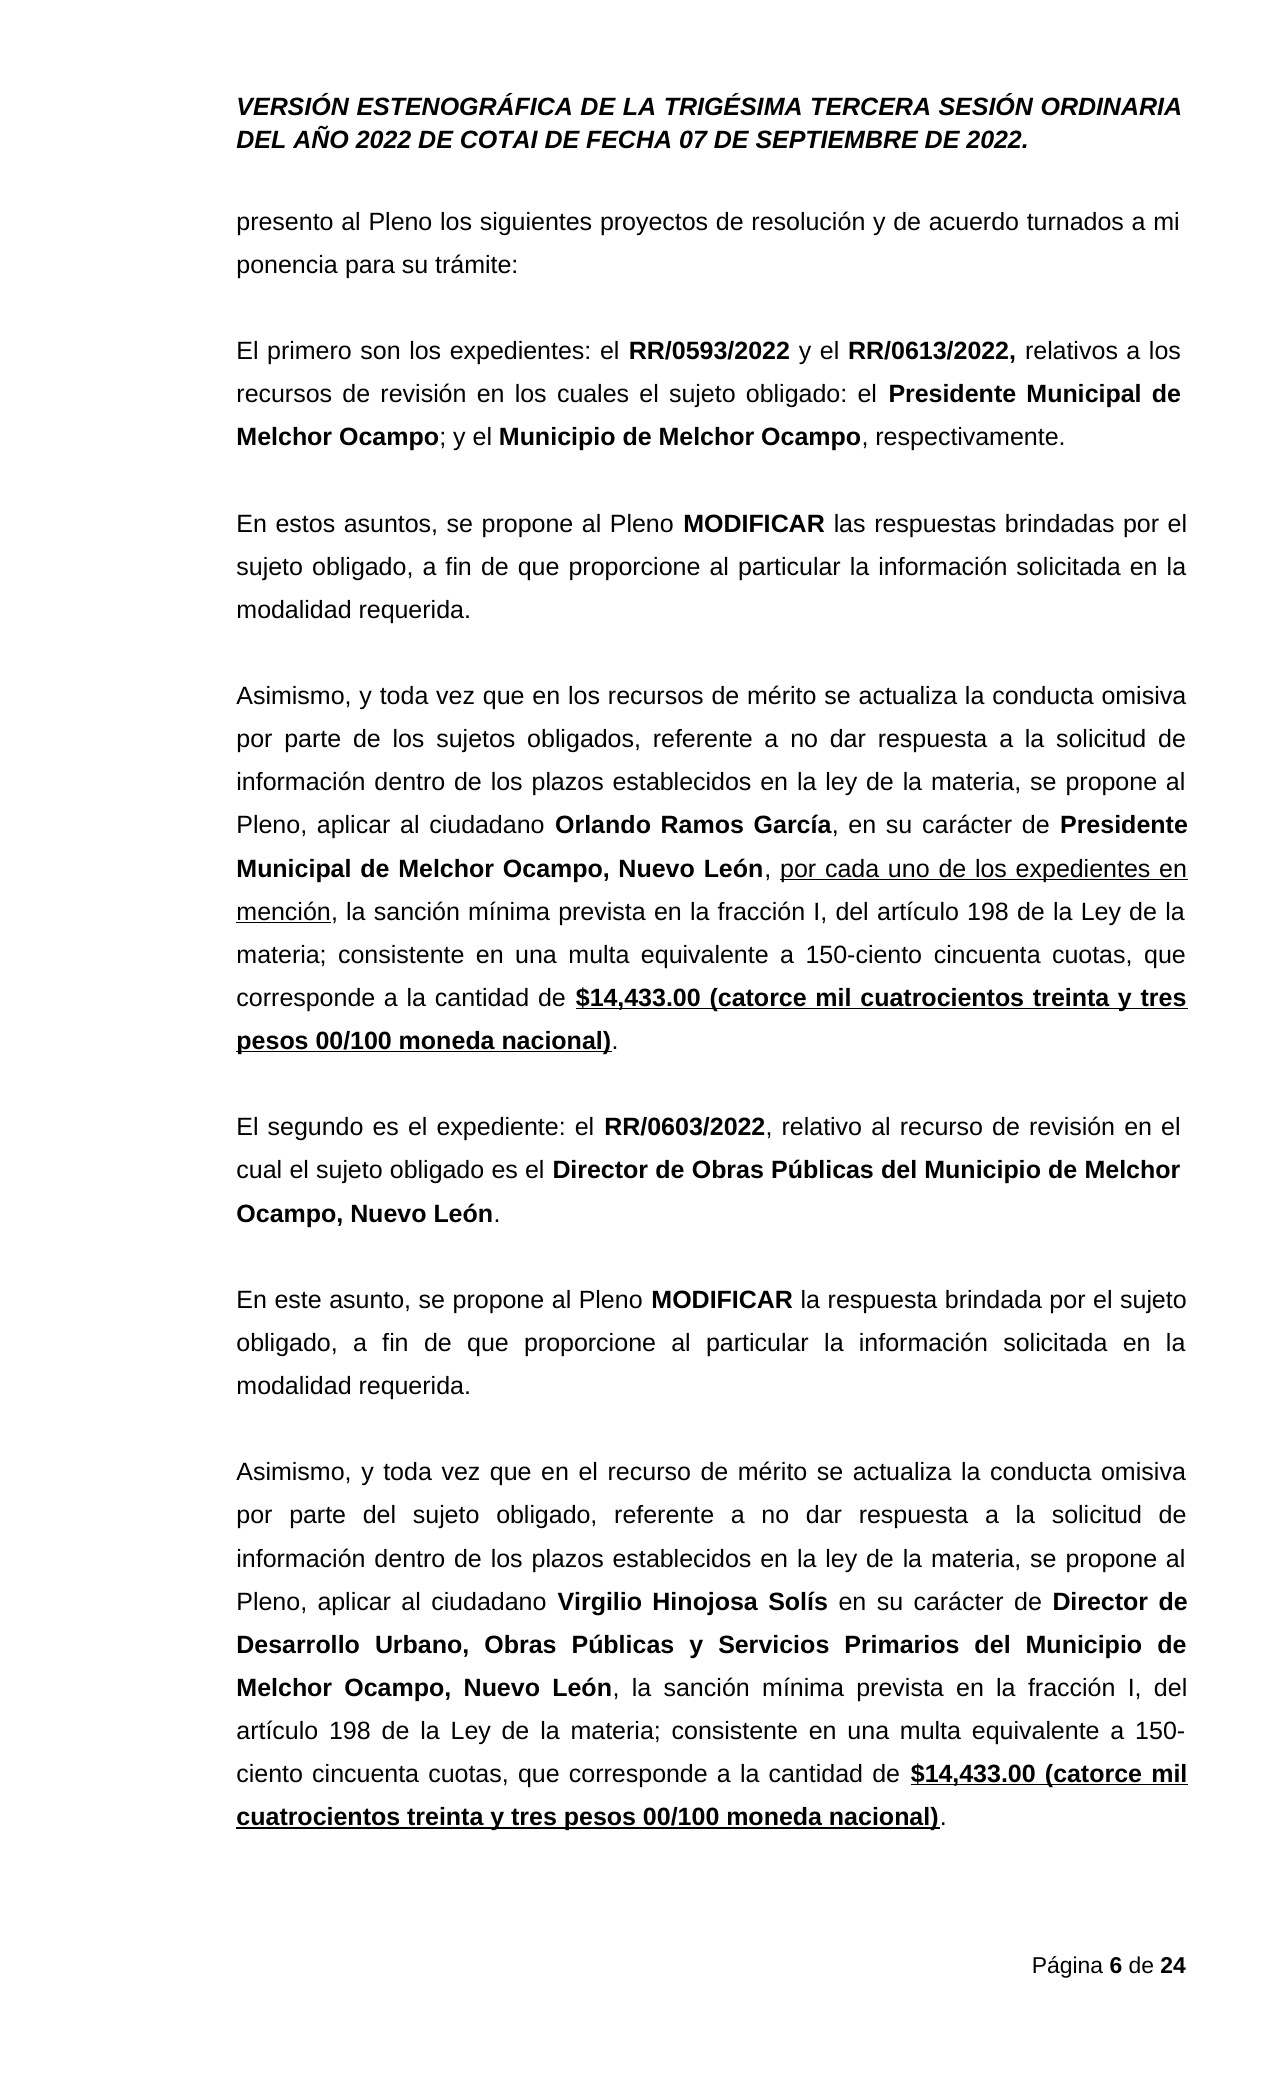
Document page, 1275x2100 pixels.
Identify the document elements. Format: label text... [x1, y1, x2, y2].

text En estos asuntos, se propone al Pleno MODIFICAR las respuestas brindadas por el sujeto obligado, a fin de que proporcione al particular la información solicitada en la modalidad requerida. [236, 509, 1188, 624]
text Asimismo, y toda vez que en los recursos de mérito se actualiza la conducta omisiva por parte de los sujetos obligados, referente a no dar respuesta a la solicitud de información dentro de los plazos establecidos en la ley de la materia, se propone al Pleno, aplicar al ciudadano Orlando Ramos García, en su carácter de Presidente Municipal de Melchor Ocampo, Nuevo León, por cada uno de los expedientes en mención, la sanción mínima prevista en la fracción I, del artículo 198 de la Ley de la materia; consistente en una multa equivalente a 150-ciento cincuenta cuotas, que corresponde a la cantidad de $14,433.00 (catorce mil cuatrocientos treinta y tres pesos 00/100 moneda nacional). [236, 681, 1188, 1055]
text En este asunto, se propone al Pleno MODIFICAR la respuesta brindada por el sujeto obligado, a fin de que proporcione al particular la información solicitada en la modalidad requerida. [236, 1285, 1188, 1400]
text El segundo es el expediente: el RR/0603/2022, relativo al recurso de revisión en el cual el sujeto obligado es el Director de Obras Públicas del Municipio de Melchor Ocampo, Nuevo León. [236, 1112, 1181, 1227]
text Asimismo, y toda vez que en el recurso de mérito se actualiza la conducta omisiva por parte del sujeto obligado, referente a no dar respuesta a la solicitud de información dentro de los plazos establecidos en la ley de la materia, se propone al Pleno, aplicar al ciudadano Virgilio Hinojosa Solís en su carácter de Director de Desarrollo Urbano, Obras Públicas y Servicios Primarios del Municipio de Melchor Ocampo, Nuevo León, la sanción mínima prevista en la fracción I, del artículo 198 de la Ley de la materia; consistente en una multa equivalente a 150-ciento cincuenta cuotas, que corresponde a la cantidad de $14,433.00 (catorce mil cuatrocientos treinta y tres pesos 00/100 moneda nacional). [236, 1457, 1188, 1831]
text El primero son los expedientes: el RR/0593/2022 y el RR/0613/2022, relativos a los recursos de revisión en los cuales el sujeto obligado: el Presidente Municipal de Melchor Ocampo; y el Municipio de Melchor Ocampo, respectivamente. [236, 336, 1181, 451]
text presento al Pleno los siguientes proyectos de resolución y de acuerdo turnados a mi ponencia para su trámite: [236, 207, 1181, 279]
